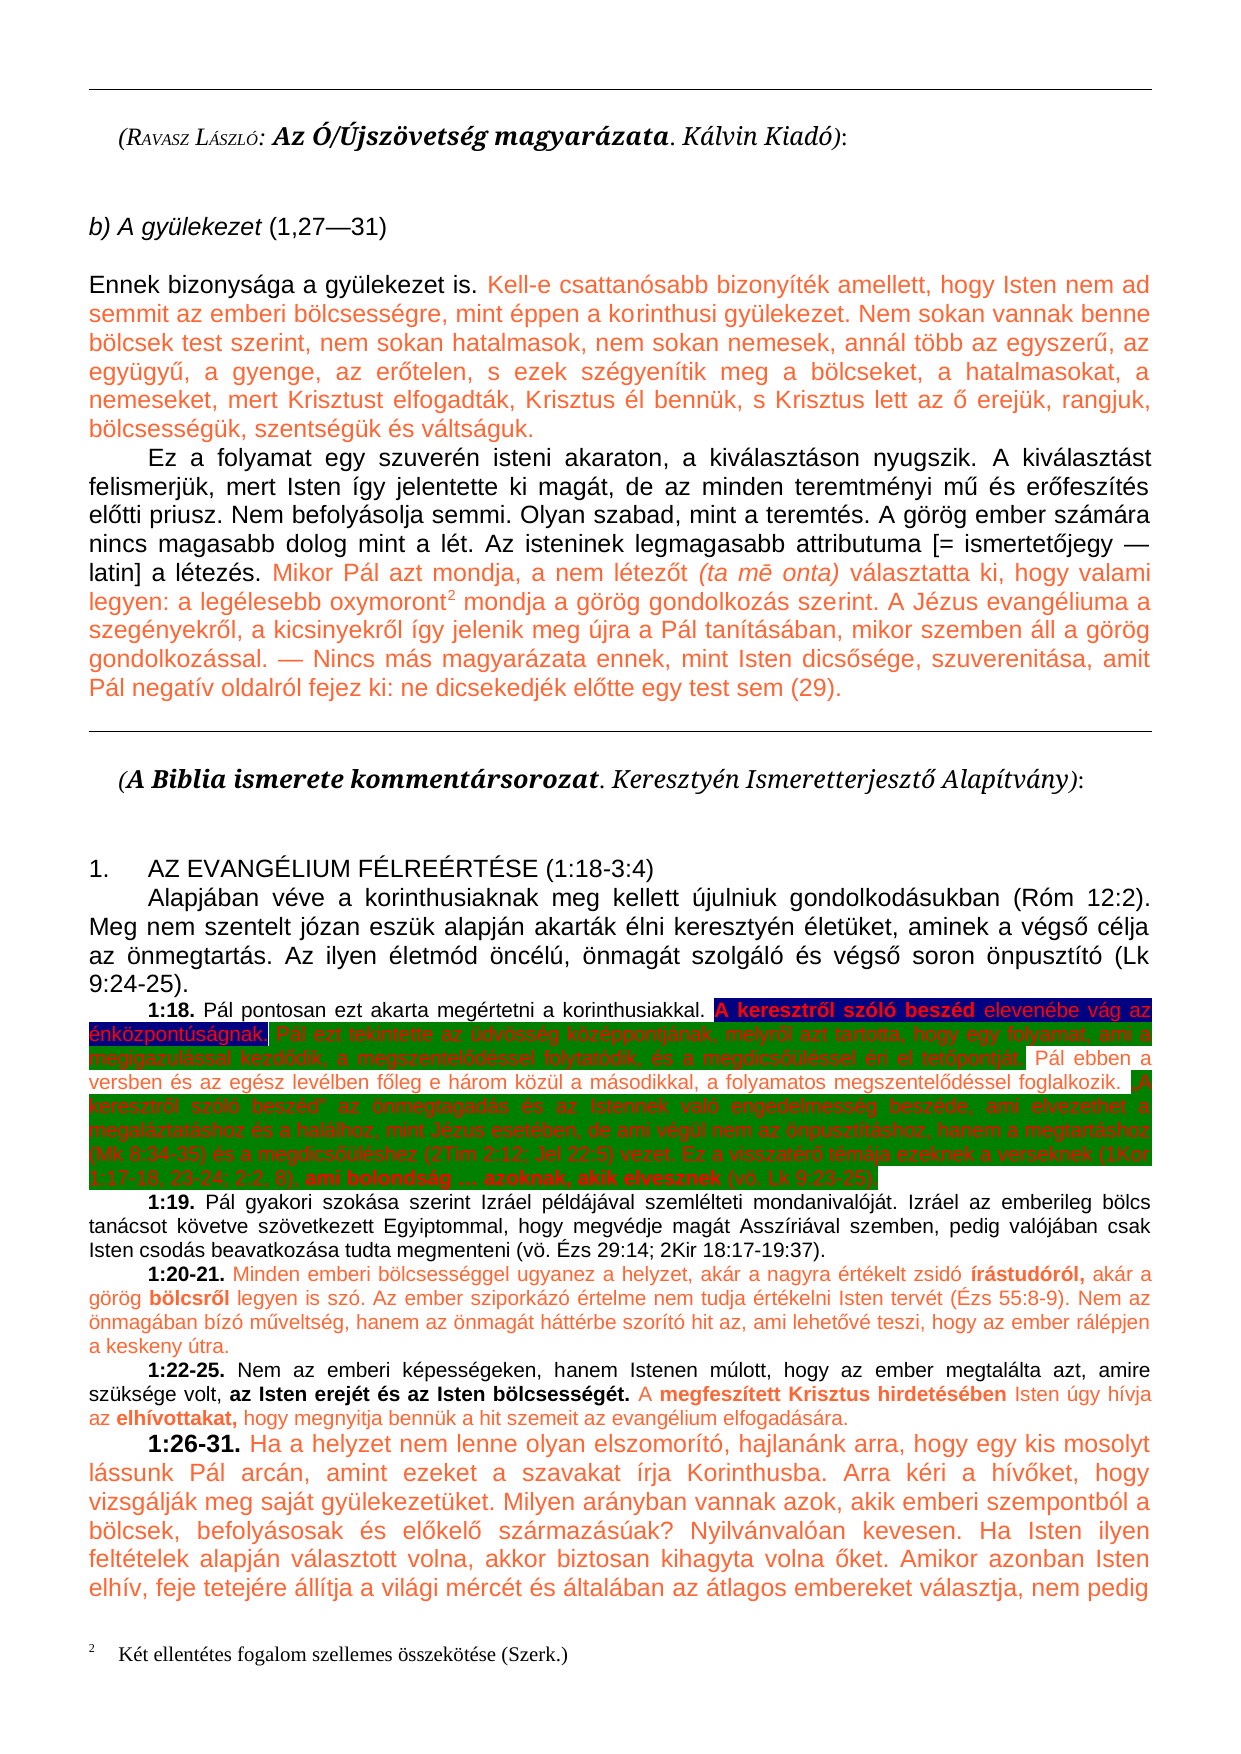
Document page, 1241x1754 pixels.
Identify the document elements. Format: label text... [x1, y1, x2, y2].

text 1:19. Pál gyakori szokása szerint Izráel példájával szemlélteti mondanivalóját. Izráel az emberileg bölcs tanácsot követve szövetkezett Egyiptommal, hogy megvédje magát Asszíriával szemben, pedig valójában csak Isten csodás beavatkozása tudta megmenteni (vö. Ézs 29:14; 2Kir 18:17-19:37). [88, 1190, 1152, 1262]
text (A Biblia ismerete kommentársorozat. Keresztyén Ismeretterjesztő Alapítvány): [88, 732, 1152, 825]
text b) A gyülekezet (1,27―31) [88, 212, 1152, 241]
text 1:20-21. Minden emberi bölcsességgel ugyanez a helyzet, akár a nagyra értékelt zsidó írástudóról, akár a görög bölcsről legyen is szó. Az ember sziporkázó értelme nem tudja értékelni Isten tervét (Ézs 55:8-9). Nem az önmagában bízó műveltség, hanem az önmagát háttérbe szorító hit az, ami lehetővé teszi, hogy az ember rálépjen a keskeny útra. [88, 1262, 1152, 1357]
text 1:26-31. Ha a helyzet nem lenne olyan elszomorító, hajlanánk arra, hogy egy kis mosolyt lássunk Pál arcán, amint ezeket a szavakat írja Korinthusba. Arra kéri a hívőket, hogy vizsgálják meg saját gyülekezetüket. Milyen arányban vannak azok, akik emberi szempontból a bölcsek, befolyásosak és előkelő származásúak? Nyilvánvalóan kevesen. Ha Isten ilyen feltételek alapján választott volna, akkor biztosan kihagyta volna őket. Amikor azonban Isten elhív, feje tetejére állítja a világi mércét és általában az átlagos embereket választja, nem pedig [88, 1429, 1152, 1602]
text 1:18. Pál pontosan ezt akarta megértetni a korinthusiakkal. A keresztről szóló beszéd elevenébe vág az énközpontúságnak. Pál ezt tekintette az üdvösség középpontjának, melyről azt tartotta, hogy egy folyamat, ami a megigazulással kezdődik, a megszentelődéssel folytatódik, és a megdicsőüléssel éri el tetőpontját. Pál ebben a versben és az egész levélben főleg e három közül a másodikkal, a folyamatos megszentelődéssel foglalkozik. „A keresztről szóló beszéd” az önmegtagadás és az Istennek való engedelmesség beszéde, ami elvezethet a megaláztatáshoz és a halálhoz, mint Jézus esetében, de ami végül nem az önpusztításhoz, hanem a megtartáshoz (Mk 8:34-35) és a megdicsőüléshez (2Tim 2:12; Jel 22:5) vezet. Ez a visszatérő témája ezeknek a verseknek (1Kor 1:17-18, 23-24; 2:2, 8), ami bolondság … azoknak, akik elvesznek (vö. Lk 9:23-25). [88, 998, 1152, 1190]
text (Ravasz László: Az Ó/Újszövetség magyarázata. Kálvin Kiadó): [88, 90, 1152, 182]
text Alapjában véve a korinthusiaknak meg kellett újulniuk gondolkodásukban (Róm 12:2). Meg nem szentelt józan eszük alapján akarták élni keresztyén életüket, aminek a végső célja az önmegtartás. Az ilyen életmód öncélú, önmagát szolgáló és végső soron önpusztító (Lk 9:24-25). [88, 883, 1152, 998]
text Ez a folyamat egy szuverén isteni akaraton, a kiválasztáson nyugszik. A kiválasztást felismerjük, mert Isten így jelentette ki magát, de az minden teremtményi mű és erőfeszítés előtti priusz. Nem befolyásolja semmi. Olyan szabad, mint a teremtés. A görög ember számára nincs magasabb dolog mint a lét. Az isteninek legmagasabb attributuma [= ismertetőjegy — latin] a létezés. Mikor Pál azt mondja, a nem létezőt (ta mē onta) választatta ki, hogy valami legyen: a legélesebb oxymoront mondja a görög gondolkozás szerint. A Jézus evangéliuma a szegényekről, a kicsinyekről így jelenik meg újra a Pál tanításában, mikor szemben áll a görög gondolkozással. — Nincs más magyarázata ennek, mint Isten dicsősége, szuverenitása, amit Pál negatív oldalról fejez ki: ne dicsekedjék előtte egy test sem (29). [88, 443, 1152, 701]
text Két ellentétes fogalom szellemes összekötése (Szerk.) [88, 1641, 1152, 1665]
text 1:22-25. Nem az emberi képességeken, hanem Istenen múlott, hogy az ember megtalálta azt, amire szüksége volt, az Isten erejét és az Isten bölcsességét. A megfeszített Krisztus hirdetésében Isten úgy hívja az elhívottakat, hogy megnyitja bennük a hit szemeit az evangélium elfogadására. [88, 1357, 1152, 1429]
text 1. AZ EVANGÉLIUM FÉLREÉRTÉSE (1:18-3:4) [88, 854, 1152, 883]
text Ennek bizonysága a gyülekezet is. Kell‑e csattanósabb bizonyíték amellett, hogy Isten nem ad semmit az emberi bölcsességre, mint éppen a korinthusi gyülekezet. Nem sokan vannak benne bölcsek test szerint, nem sokan hatalmasok, nem sokan nemesek, annál több az egyszerű, az együgyű, a gyenge, az erőtelen, s ezek szégyenítik meg a bölcseket, a hatalmasokat, a nemeseket, mert Krisztust elfogadták, Krisztus él bennük, s Krisztus lett az ő erejük, rangjuk, bölcsességük, szentségük és váltságuk. [88, 270, 1152, 443]
